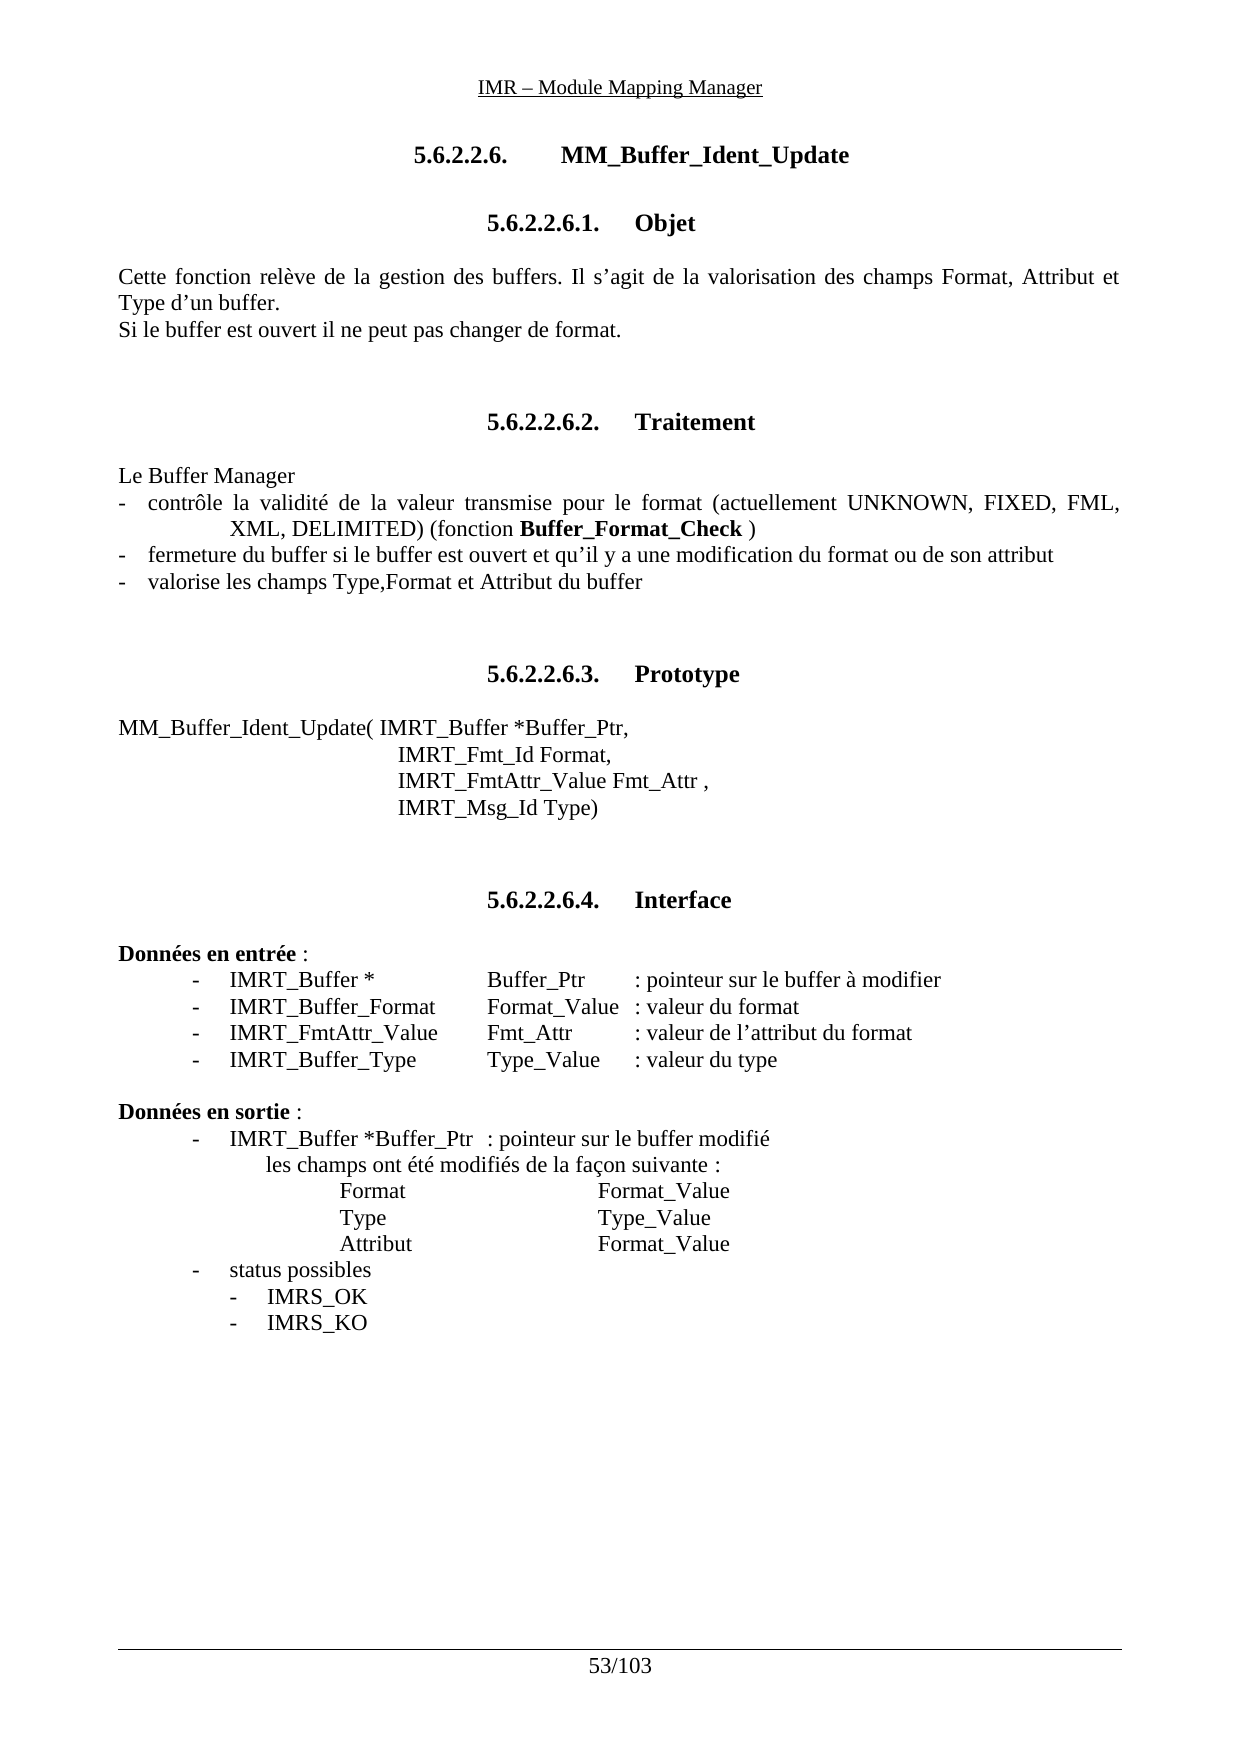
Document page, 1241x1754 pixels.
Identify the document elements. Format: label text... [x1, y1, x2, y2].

text MM_Buffer_Ident_Update( IMRT_Buffer *Buffer_Ptr, [118, 714, 1122, 741]
text Données en sortie : [118, 1098, 1122, 1125]
list IMRT_Buffer_Type Type_Value : valeur du type [192, 1046, 1122, 1072]
text Si le buffer est ouvert il ne peut pas changer de format. [118, 316, 1122, 342]
text Cette fonction relève de la gestion des buffers. Il s’agit de la valorisation des champs Format, Attribut et Type d’un buffer. [118, 263, 1122, 316]
table_cell Type_Value [590, 1204, 849, 1230]
text IMRT_FmtAttr_Value Fmt_Attr , [118, 767, 1122, 793]
table_cell Type [332, 1204, 590, 1230]
list IMRT_Buffer_Format Format_Value : valeur du format [192, 993, 1122, 1019]
subtitle MM_Buffer_Ident_Update [413, 140, 1122, 169]
list IMRT_Buffer * Buffer_Ptr : pointeur sur le buffer à modifier [192, 967, 1122, 993]
list status possibles [192, 1256, 1122, 1283]
text Données en entrée : [118, 940, 1122, 967]
subtitle Prototype [487, 659, 1122, 688]
table_header Format [332, 1178, 590, 1204]
list contrôle la validité de la valeur transmise pour le format (actuellement UNKNOWN, FIXED, FML, XML, DELIMITED) (fonction Buffer_Format_Check ) [118, 489, 1122, 541]
text les champs ont été modifiés de la façon suivante : [266, 1151, 1122, 1177]
list valorise les champs Type,Format et Attribut du buffer [118, 568, 1122, 594]
text Le Buffer Manager [118, 462, 1122, 489]
subtitle Interface [487, 885, 1122, 914]
list fermeture du buffer si le buffer est ouvert et qu’il y a une modification du format ou de son attribut [118, 541, 1122, 568]
table_cell Format_Value [590, 1230, 849, 1256]
list IMRS_KO [229, 1309, 1122, 1336]
text IMRT_Msg_Id Type) [118, 793, 1122, 820]
subtitle Objet [487, 208, 1122, 237]
list IMRS_OK [229, 1283, 1122, 1309]
list IMRT_Buffer *Buffer_Ptr : pointeur sur le buffer modifié [192, 1125, 1122, 1151]
table_header Format_Value [590, 1178, 849, 1204]
subtitle Traitement [487, 407, 1122, 436]
list IMRT_FmtAttr_Value Fmt_Attr : valeur de l’attribut du format [192, 1019, 1122, 1046]
text IMRT_Fmt_Id Format, [118, 741, 1122, 767]
table_cell Attribut [332, 1230, 590, 1256]
